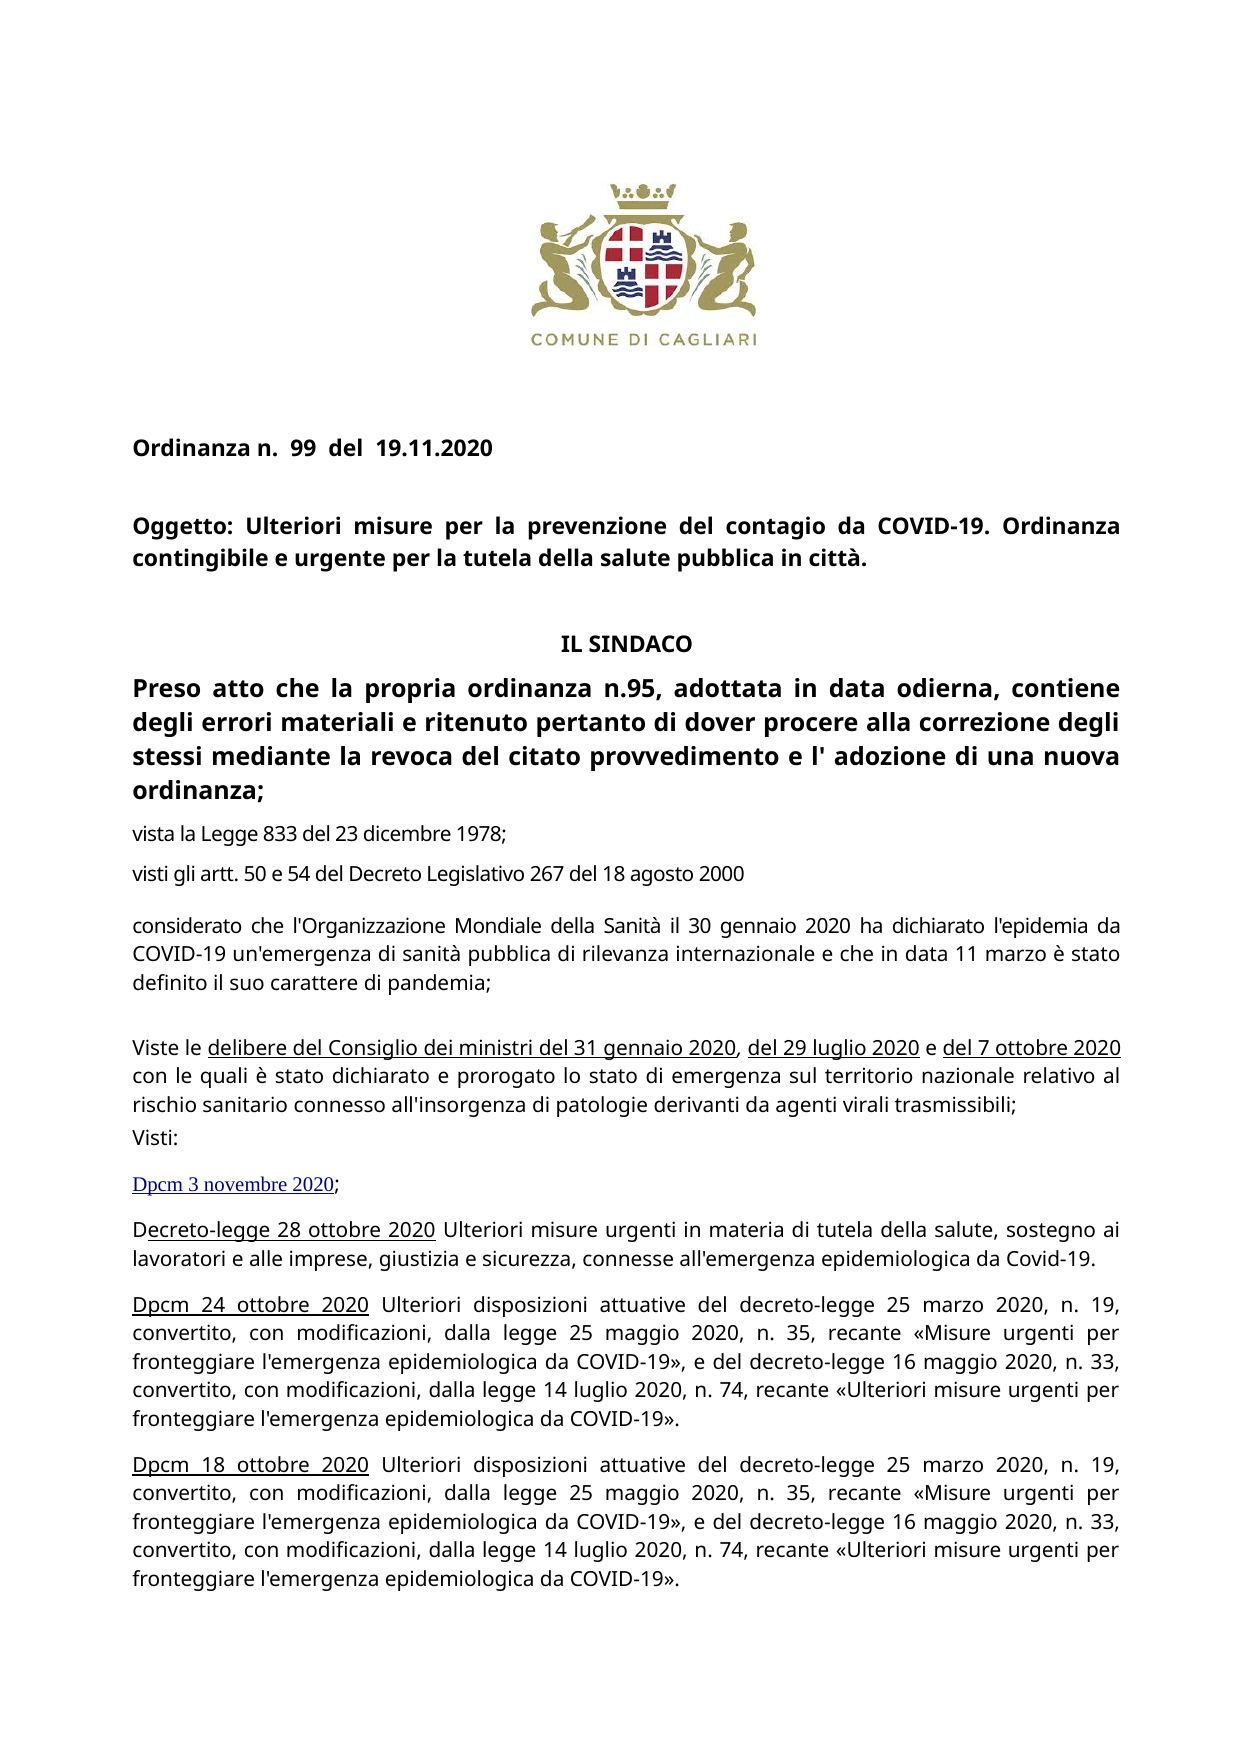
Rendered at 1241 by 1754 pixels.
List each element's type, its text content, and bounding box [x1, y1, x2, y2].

text Oggetto: Ulteriori misure per la prevenzione del contagio da COVID-19. Ordinanza contingibile e urgente per la tutela della salute pubblica in città. [132, 510, 1121, 573]
text Preso atto che la propria ordinanza n.95, adottata in data odierna, contiene degli errori materiali e ritenuto pertanto di dover procere alla correzione degli stessi mediante la revoca del citato provvedimento e l' adozione di una nuova ordinanza; [132, 671, 1121, 807]
subtitle Dpcm 3 novembre 2020; [132, 1169, 1121, 1198]
text IL SINDACO [132, 628, 1121, 659]
subtitle Decreto-legge 28 ottobre 2020 Ulteriori misure urgenti in materia di tutela della salute, sostegno ai lavoratori e alle imprese, giustizia e sicurezza, connesse all'emergenza epidemiologica da Covid-19. [132, 1216, 1121, 1272]
text visti gli artt. 50 e 54 del Decreto Legislativo 267 del 18 agosto 2000 [132, 859, 1121, 887]
subtitle Dpcm 24 ottobre 2020 Ulteriori disposizioni attuative del decreto-legge 25 marzo 2020, n. 19, convertito, con modificazioni, dalla legge 25 maggio 2020, n. 35, recante «Misure urgenti per fronteggiare l'emergenza epidemiologica da COVID-19», e del decreto-legge 16 maggio 2020, n. 33, convertito, con modificazioni, dalla legge 14 luglio 2020, n. 74, recante «Ulteriori misure urgenti per fronteggiare l'emergenza epidemiologica da COVID-19». [132, 1290, 1121, 1432]
text Ordinan [0, 388, 857, 420]
picture [530, 182, 757, 346]
text Ordinanza n. 99 del 19.11.2020 [132, 431, 1121, 463]
text vista la Legge 833 del 23 dicembre 1978; [132, 819, 1121, 847]
subtitle Dpcm 18 ottobre 2020 Ulteriori disposizioni attuative del decreto-legge 25 marzo 2020, n. 19, convertito, con modificazioni, dalla legge 25 maggio 2020, n. 35, recante «Misure urgenti per fronteggiare l'emergenza epidemiologica da COVID-19», e del decreto-legge 16 maggio 2020, n. 33, convertito, con modificazioni, dalla legge 14 luglio 2020, n. 74, recante «Ulteriori misure urgenti per fronteggiare l'emergenza epidemiologica da COVID-19». [132, 1450, 1121, 1592]
text considerato che l'Organizzazione Mondiale della Sanità il 30 gennaio 2020 ha dichiarato l'epidemia da COVID-19 un'emergenza di sanità pubblica di rilevanza internazionale e che in data 11 marzo è stato definito il suo carattere di pandemia; [132, 911, 1121, 996]
text Viste le delibere del Consiglio dei ministri del 31 gennaio 2020, del 29 luglio 2020 e del 7 ottobre 2020 con le quali è stato dichiarato e prorogato lo stato di emergenza sul territorio nazionale relativo al rischio sanitario connesso all'insorgenza di patologie derivanti da agenti virali trasmissibili; [132, 1033, 1121, 1118]
text Visti: [132, 1123, 1121, 1152]
